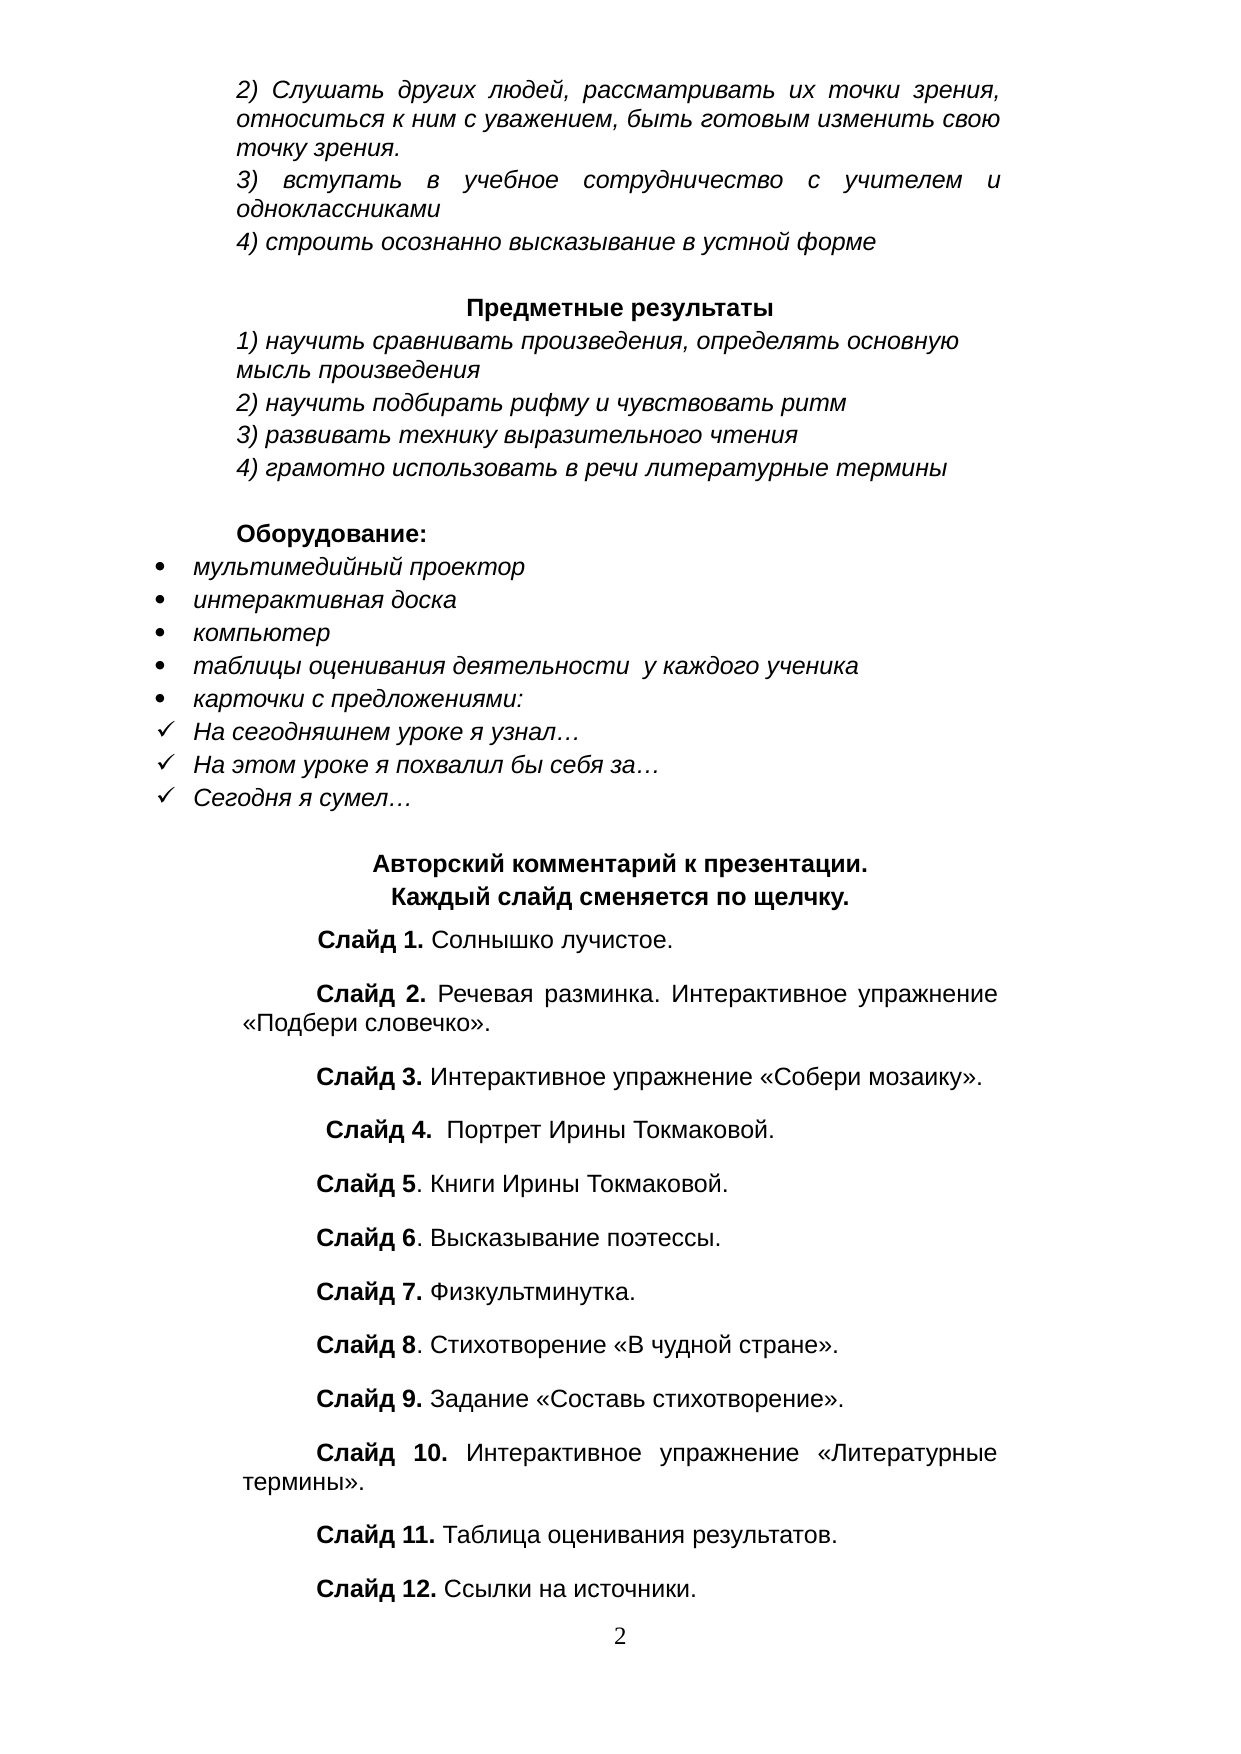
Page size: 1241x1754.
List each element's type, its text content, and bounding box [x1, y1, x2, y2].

text Слайд 10. Интерактивное упражнение «Литературные термины». [242, 1438, 998, 1495]
text Каждый слайд сменяется по щелчку. [236, 882, 1004, 911]
text 3) вступать в учебное сотрудничество с учителем и одноклассниками [236, 165, 1004, 223]
text Авторский комментарий к презентации. [236, 849, 1004, 878]
list мультимедийный проектор [156, 552, 1004, 581]
list таблицы оценивания деятельности у каждого ученика [156, 651, 1004, 680]
text Слайд 7. Физкультминутка. [242, 1277, 998, 1305]
text Оборудование: [236, 519, 1004, 548]
list карточки с предложениями: [156, 684, 1004, 713]
list компьютер [156, 618, 1004, 647]
text 2) научить подбирать рифму и чувствовать ритм [236, 387, 1004, 416]
text 1) научить сравнивать произведения, определять основную мысль произведения [236, 326, 1004, 383]
text Слайд 12. Ссылки на источники. [242, 1574, 998, 1603]
list На этом уроке я похвалил бы себя за… [156, 750, 1004, 779]
text Слайд 2. Речевая разминка. Интерактивное упражнение «Подбери словечко». [242, 979, 998, 1037]
text 4) грамотно использовать в речи литературные термины [236, 453, 1004, 482]
text Слайд 1. Солнышко лучистое. [242, 925, 998, 954]
text Слайд 9. Задание «Составь стихотворение». [242, 1384, 998, 1413]
text 4) строить осознанно высказывание в устной форме [236, 227, 1004, 256]
text Слайд 8. Стихотворение «В чудной стране». [242, 1330, 998, 1359]
text 3) развивать технику выразительного чтения [236, 420, 1004, 449]
text Слайд 11. Таблица оценивания результатов. [242, 1520, 998, 1549]
list На сегодняшнем уроке я узнал… [156, 717, 1004, 746]
text Слайд 3. Интерактивное упражнение «Собери мозаику». [242, 1062, 998, 1090]
text Слайд 6. Высказывание поэтессы. [242, 1223, 998, 1252]
text 2) Слушать других людей, рассматривать их точки зрения, относиться к ним с уважением, быть готовым изменить свою точку зрения. [236, 75, 1004, 161]
text Слайд 4. Портрет Ирины Токмаковой. [242, 1115, 998, 1144]
list Сегодня я сумел… [156, 783, 1004, 812]
list интерактивная доска [156, 585, 1004, 614]
text Слайд 5. Книги Ирины Токмаковой. [242, 1169, 998, 1198]
text Предметные результаты [236, 293, 1004, 322]
